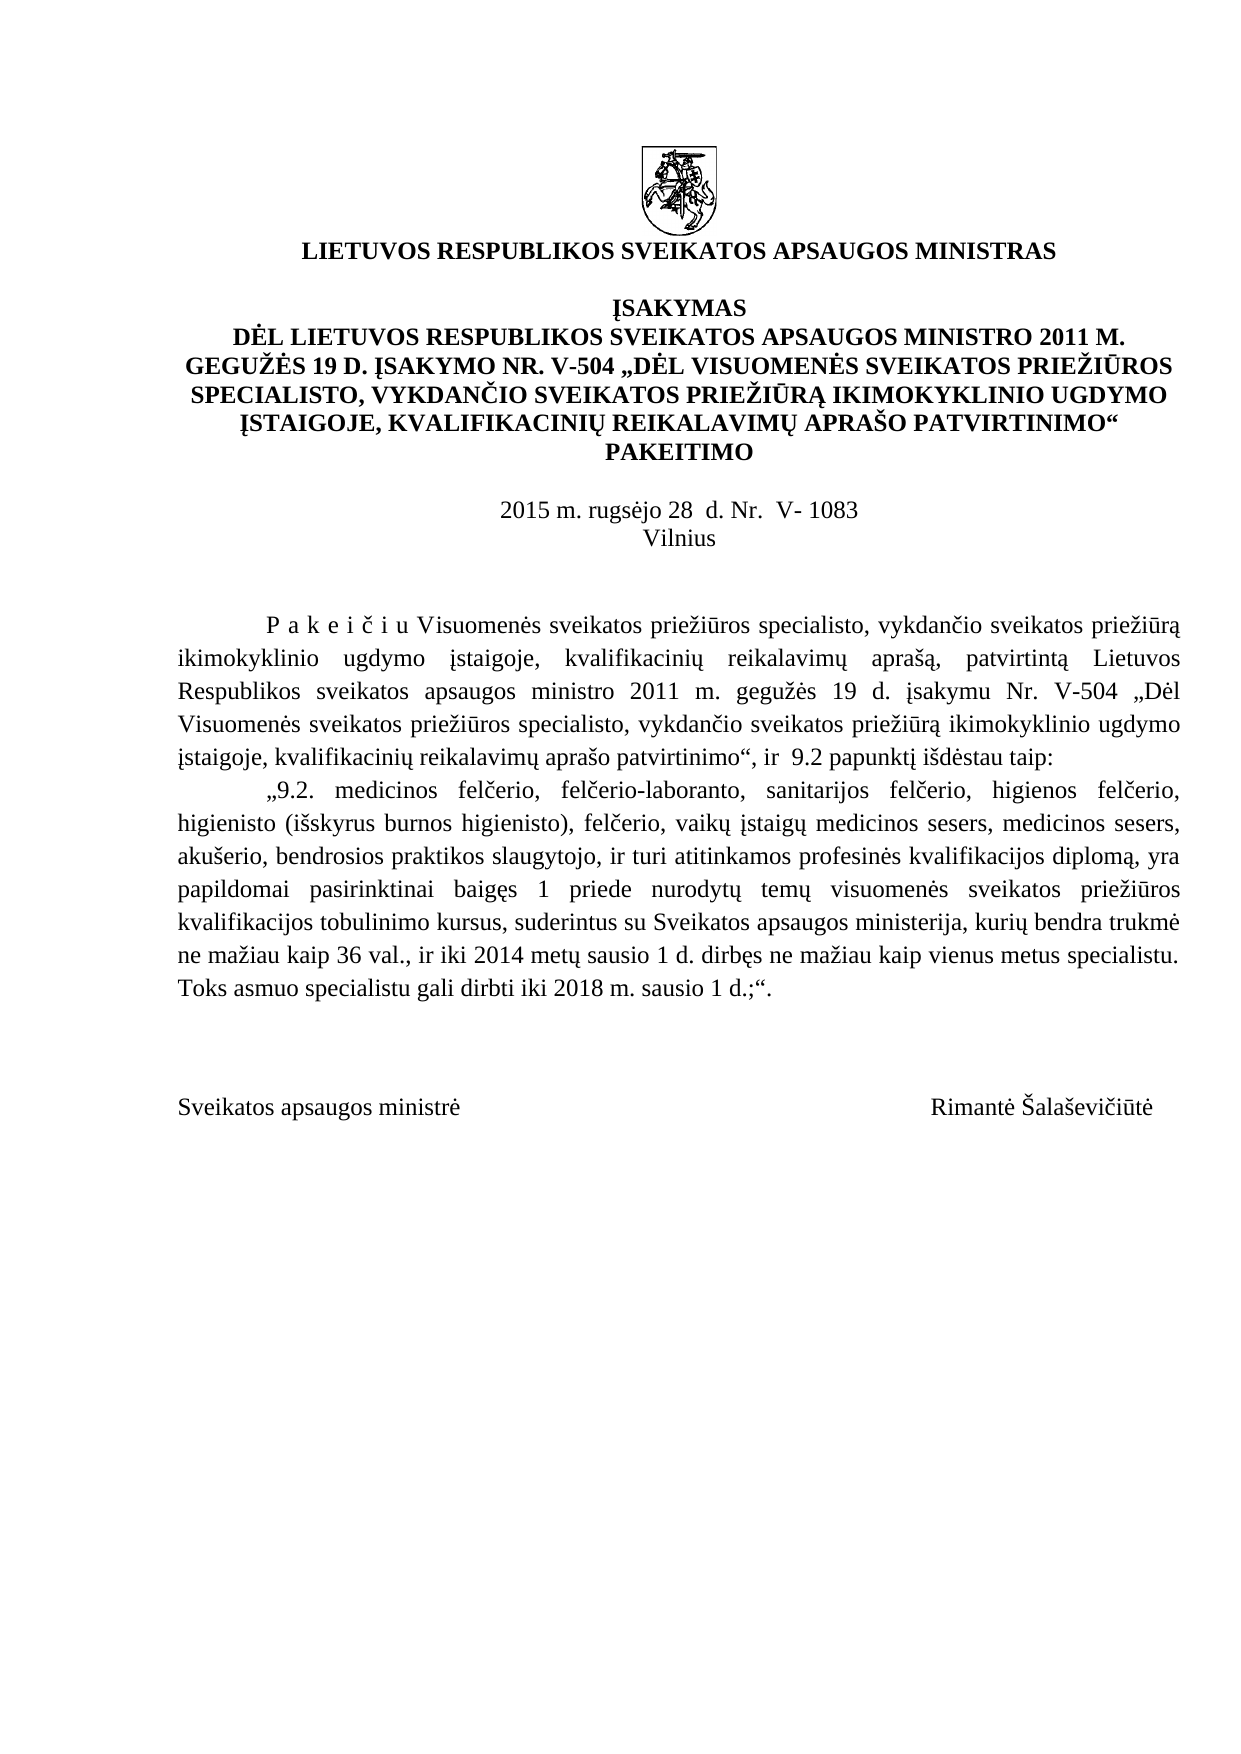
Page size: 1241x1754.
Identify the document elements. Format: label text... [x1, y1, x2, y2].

text P a k e i č i u Visuomenės sveikatos priežiūros specialisto, vykdančio sveikatos priežiūrą ikimokyklinio ugdymo įstaigoje, kvalifikacinių reikalavimų aprašą, patvirtintą Lietuvos Respublikos sveikatos apsaugos ministro 2011 m. gegužės 19 d. įsakymu Nr. V-504 „Dėl Visuomenės sveikatos priežiūros specialisto, vykdančio sveikatos priežiūrą ikimokyklinio ugdymo įstaigoje, kvalifikacinių reikalavimų aprašo patvirtinimo“, ir 9.2 papunktį išdėstau taip: [177, 610, 1181, 771]
text 2015 m. rugsėjo 28 d. Nr. V- 1083 [177, 495, 1181, 523]
text Sveikatos apsaugos ministrė Rimantė Šalaševičiūtė [177, 1092, 1181, 1121]
text LIETUVOS RESPUBLIKOS SVEIKATOS APSAUGOS MINISTRAS [177, 236, 1181, 265]
text „9.2. medicinos felčerio, felčerio-laboranto, sanitarijos felčerio, higienos felčerio, higienisto (išskyrus burnos higienisto), felčerio, vaikų įstaigų medicinos sesers, medicinos sesers, akušerio, bendrosios praktikos slaugytojo, ir turi atitinkamos profesinės kvalifikacijos diplomą, yra papildomai pasirinktinai baigęs 1 priede nurodytų temų visuomenės sveikatos priežiūros kvalifikacijos tobulinimo kursus, suderintus su Sveikatos apsaugos ministerija, kurių bendra trukmė ne mažiau kaip 36 val., ir iki 2014 metų sausio 1 d. dirbęs ne mažiau kaip vienus metus specialistu. Toks asmuo specialistu gali dirbti iki 2018 m. sausio 1 d.;“. [177, 775, 1181, 1002]
text Vilnius [177, 523, 1181, 552]
text ĮSAKYMAS [177, 293, 1181, 322]
text DĖL LIETUVOS RESPUBLIKOS SVEIKATOS APSAUGOS MINISTRO 2011 M. GEGUŽĖS 19 D. ĮSAKYMO NR. V-504 „DĖL VISUOMENĖS SVEIKATOS PRIEŽIŪROS SPECIALISTO, VYKDANČIO SVEIKATOS PRIEŽIŪRĄ IKIMOKYKLINIO UGDYMO ĮSTAIGOJE, KVALIFIKACINIŲ REIKALAVIMŲ APRAŠO PATVIRTINIMO“ PAKEITIMO [177, 322, 1181, 466]
